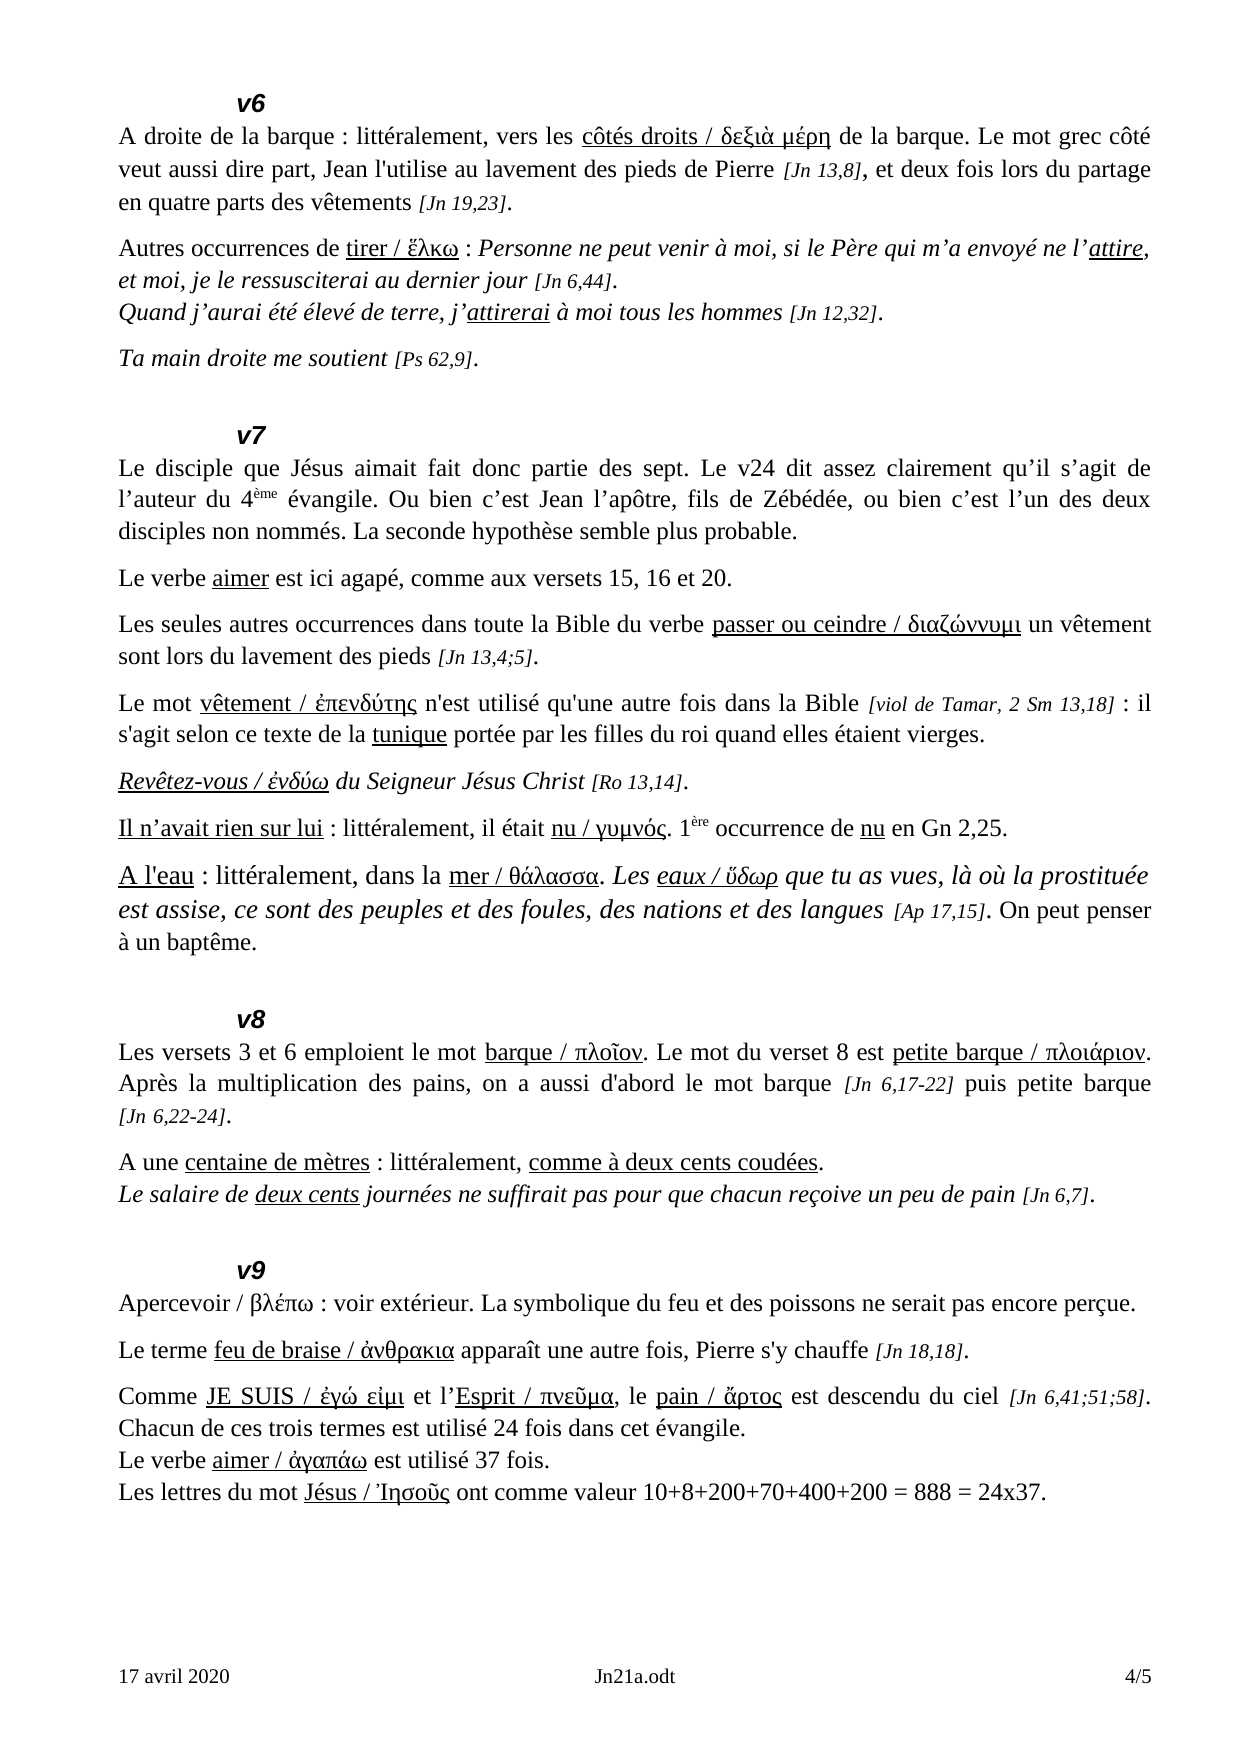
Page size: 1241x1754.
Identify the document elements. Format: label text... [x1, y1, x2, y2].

text Le verbe aimer / ἀγαπάω est utilisé 37 fois. [118, 1446, 1152, 1473]
text Les lettres du mot Jésus / Ἰησοῦς ont comme valeur 10+8+200+70+400+200 = 888 = 24x37. [118, 1478, 1152, 1505]
text Le verbe aimer est ici agapé, comme aux versets 15, 16 et 20. [118, 564, 1152, 592]
subtitle v6 [236, 88, 1152, 117]
text Comme JE SUIS / ἐγώ εἰμι et l’Esprit / πνεῦμα, le pain / ἄρτος est descendu du ciel [Jn 6,41;51;58]. Chacun de ces trois termes est utilisé 24 fois dans cet évangile. [118, 1382, 1152, 1442]
subtitle v9 [236, 1256, 1152, 1285]
text Les seules autres occurrences dans toute la Bible du verbe passer ou ceindre / διαζώννυμι un vêtement sont lors du lavement des pieds [Jn 13,4;5]. [118, 611, 1152, 670]
text Quand j’aurai été élevé de terre, j’attirerai à moi tous les hommes [Jn 12,32]. [118, 298, 1152, 326]
text Il n’avait rien sur lui : littéralement, il était nu / γυμνός. 1ère occurrence de nu en Gn 2,25. [118, 814, 1152, 841]
text A une centaine de mètres : littéralement, comme à deux cents coudées. [118, 1148, 1152, 1176]
text Le disciple que Jésus aimait fait donc partie des sept. Le v24 dit assez clairement qu’il s’agit de l’auteur du 4ème évangile. Ou bien c’est Jean l’apôtre, fils de Zébédée, ou bien c’est l’un des deux disciples non nommés. La seconde hypothèse semble plus probable. [118, 454, 1152, 545]
text Le salaire de deux cents journées ne suffirait pas pour que chacun reçoive un peu de pain [Jn 6,7]. [118, 1180, 1152, 1207]
text Le terme feu de braise / ἀνθρακια apparaît une autre fois, Pierre s'y chauffe [Jn 18,18]. [118, 1336, 1152, 1363]
text Les versets 3 et 6 emploient le mot barque / πλοῖον. Le mot du verset 8 est petite barque / πλοιάριον. Après la multiplication des pains, on a aussi d'abord le mot barque [Jn 6,17-22] puis petite barque [Jn 6,22-24]. [118, 1038, 1152, 1129]
text A l'eau : littéralement, dans la mer / θάλασσα. Les eaux / ὕδωρ que tu as vues, là où la prostituée est assise, ce sont des peuples et des foules, des nations et des langues [Ap 17,15]. On peut penser à un baptême. [118, 860, 1152, 956]
text Le mot vêtement / ἐπενδύτης n'est utilisé qu'une autre fois dans la Bible [viol de Tamar, 2 Sm 13,18] : il s'agit selon ce texte de la tunique portée par les filles du roi quand elles étaient vierges. [118, 689, 1152, 748]
text A droite de la barque : littéralement, vers les côtés droits / δεξιὰ μέρη de la barque. Le mot grec côté veut aussi dire part, Jean l'utilise au lavement des pieds de Pierre [Jn 13,8], et deux fois lors du partage en quatre parts des vêtements [Jn 19,23]. [118, 122, 1152, 215]
text Autres occurrences de tirer / ἕλκω : Personne ne peut venir à moi, si le Père qui m’a envoyé ne l’attire, et moi, je le ressusciterai au dernier jour [Jn 6,44]. [118, 234, 1152, 294]
text Ta main droite me soutient [Ps 62,9]. [118, 344, 1152, 372]
text Revêtez-vous / ἐνδύω du Seigneur Jésus Christ [Ro 13,14]. [118, 767, 1152, 795]
subtitle v8 [236, 1004, 1152, 1033]
text Apercevoir / βλέπω : voir extérieur. La symbolique du feu et des poissons ne serait pas encore perçue. [118, 1289, 1152, 1317]
subtitle v7 [236, 421, 1152, 449]
